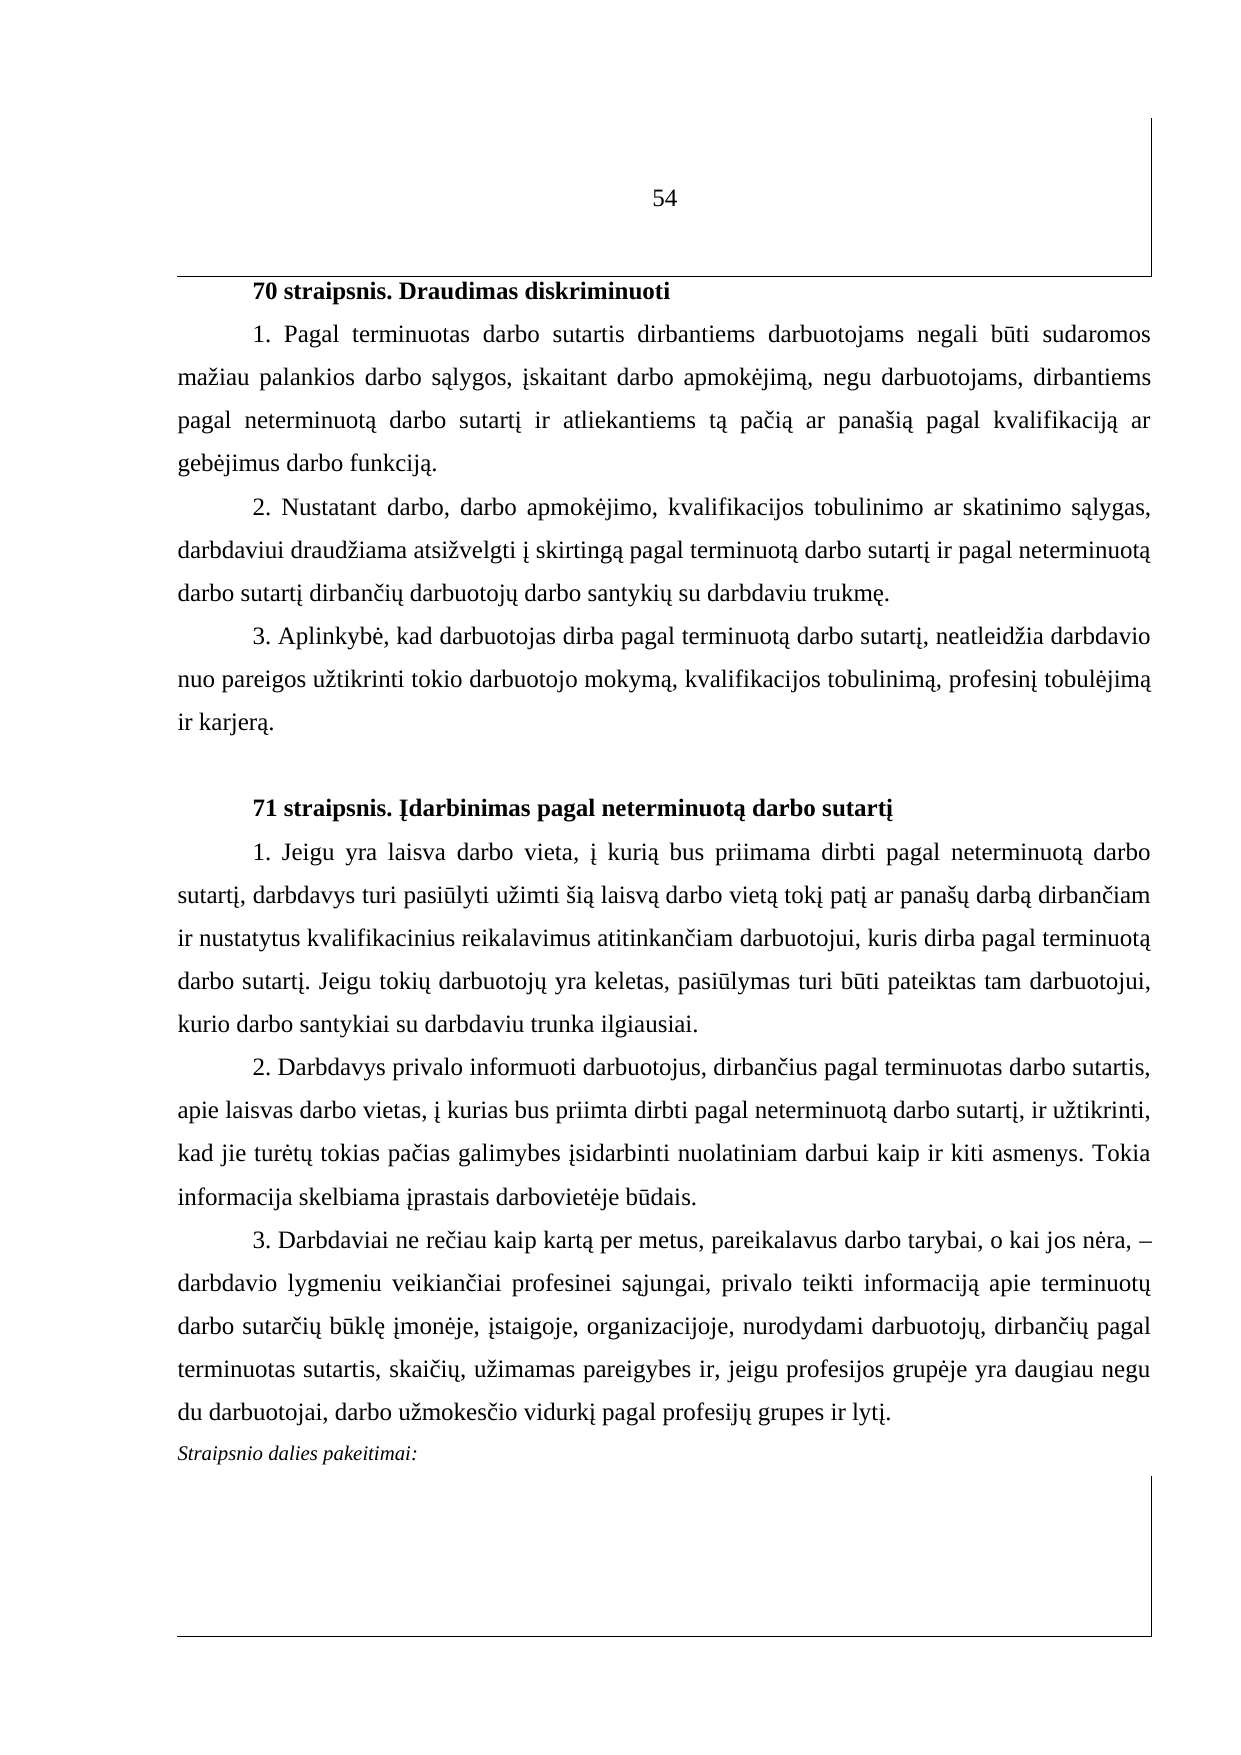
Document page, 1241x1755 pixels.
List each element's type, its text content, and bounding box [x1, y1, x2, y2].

subtitle 70 straipsnis. Draudimas diskriminuoti [177, 276, 1152, 305]
text 3. Darbdaviai ne rečiau kaip kartą per metus, pareikalavus darbo tarybai, o kai jos nėra, – darbdavio lygmeniu veikiančiai profesinei sąjungai, privalo teikti informaciją apie terminuotų darbo sutarčių būklę įmonėje, įstaigoje, organizacijoje, nurodydami darbuotojų, dirbančių pagal terminuotas sutartis, skaičių, užimamas pareigybes ir, jeigu profesijos grupėje yra daugiau negu du darbuotojai, darbo užmokesčio vidurkį pagal profesijų grupes ir lytį. [177, 1225, 1152, 1426]
text 3. Aplinkybė, kad darbuotojas dirba pagal terminuotą darbo sutartį, neatleidžia darbdavio nuo pareigos užtikrinti tokio darbuotojo mokymą, kvalifikacijos tobulinimą, profesinį tobulėjimą ir karjerą. [177, 621, 1152, 736]
text 2. Nustatant darbo, darbo apmokėjimo, kvalifikacijos tobulinimo ar skatinimo sąlygas, darbdaviui draudžiama atsižvelgti į skirtingą pagal terminuotą darbo sutartį ir pagal neterminuotą darbo sutartį dirbančių darbuotojų darbo santykių su darbdaviu trukmę. [177, 492, 1152, 607]
text Straipsnio dalies pakeitimai: [177, 1440, 1152, 1464]
subtitle 71 straipsnis. Įdarbinimas pagal neterminuotą darbo sutartį [177, 793, 1152, 822]
text 2. Darbdavys privalo informuoti darbuotojus, dirbančius pagal terminuotas darbo sutartis, apie laisvas darbo vietas, į kurias bus priimta dirbti pagal neterminuotą darbo sutartį, ir užtikrinti, kad jie turėtų tokias pačias galimybes įsidarbinti nuolatiniam darbui kaip ir kiti asmenys. Tokia informacija skelbiama įprastais darbovietėje būdais. [177, 1052, 1152, 1210]
text 1. Pagal terminuotas darbo sutartis dirbantiems darbuotojams negali būti sudaromos mažiau palankios darbo sąlygos, įskaitant darbo apmokėjimą, negu darbuotojams, dirbantiems pagal neterminuotą darbo sutartį ir atliekantiems tą pačią ar panašią pagal kvalifikaciją ar gebėjimus darbo funkciją. [177, 319, 1152, 477]
text 1. Jeigu yra laisva darbo vieta, į kurią bus priimama dirbti pagal neterminuotą darbo sutartį, darbdavys turi pasiūlyti užimti šią laisvą darbo vietą tokį patį ar panašų darbą dirbančiam ir nustatytus kvalifikacinius reikalavimus atitinkančiam darbuotojui, kuris dirba pagal terminuotą darbo sutartį. Jeigu tokių darbuotojų yra keletas, pasiūlymas turi būti pateiktas tam darbuotojui, kurio darbo santykiai su darbdaviu trunka ilgiausiai. [177, 837, 1152, 1038]
